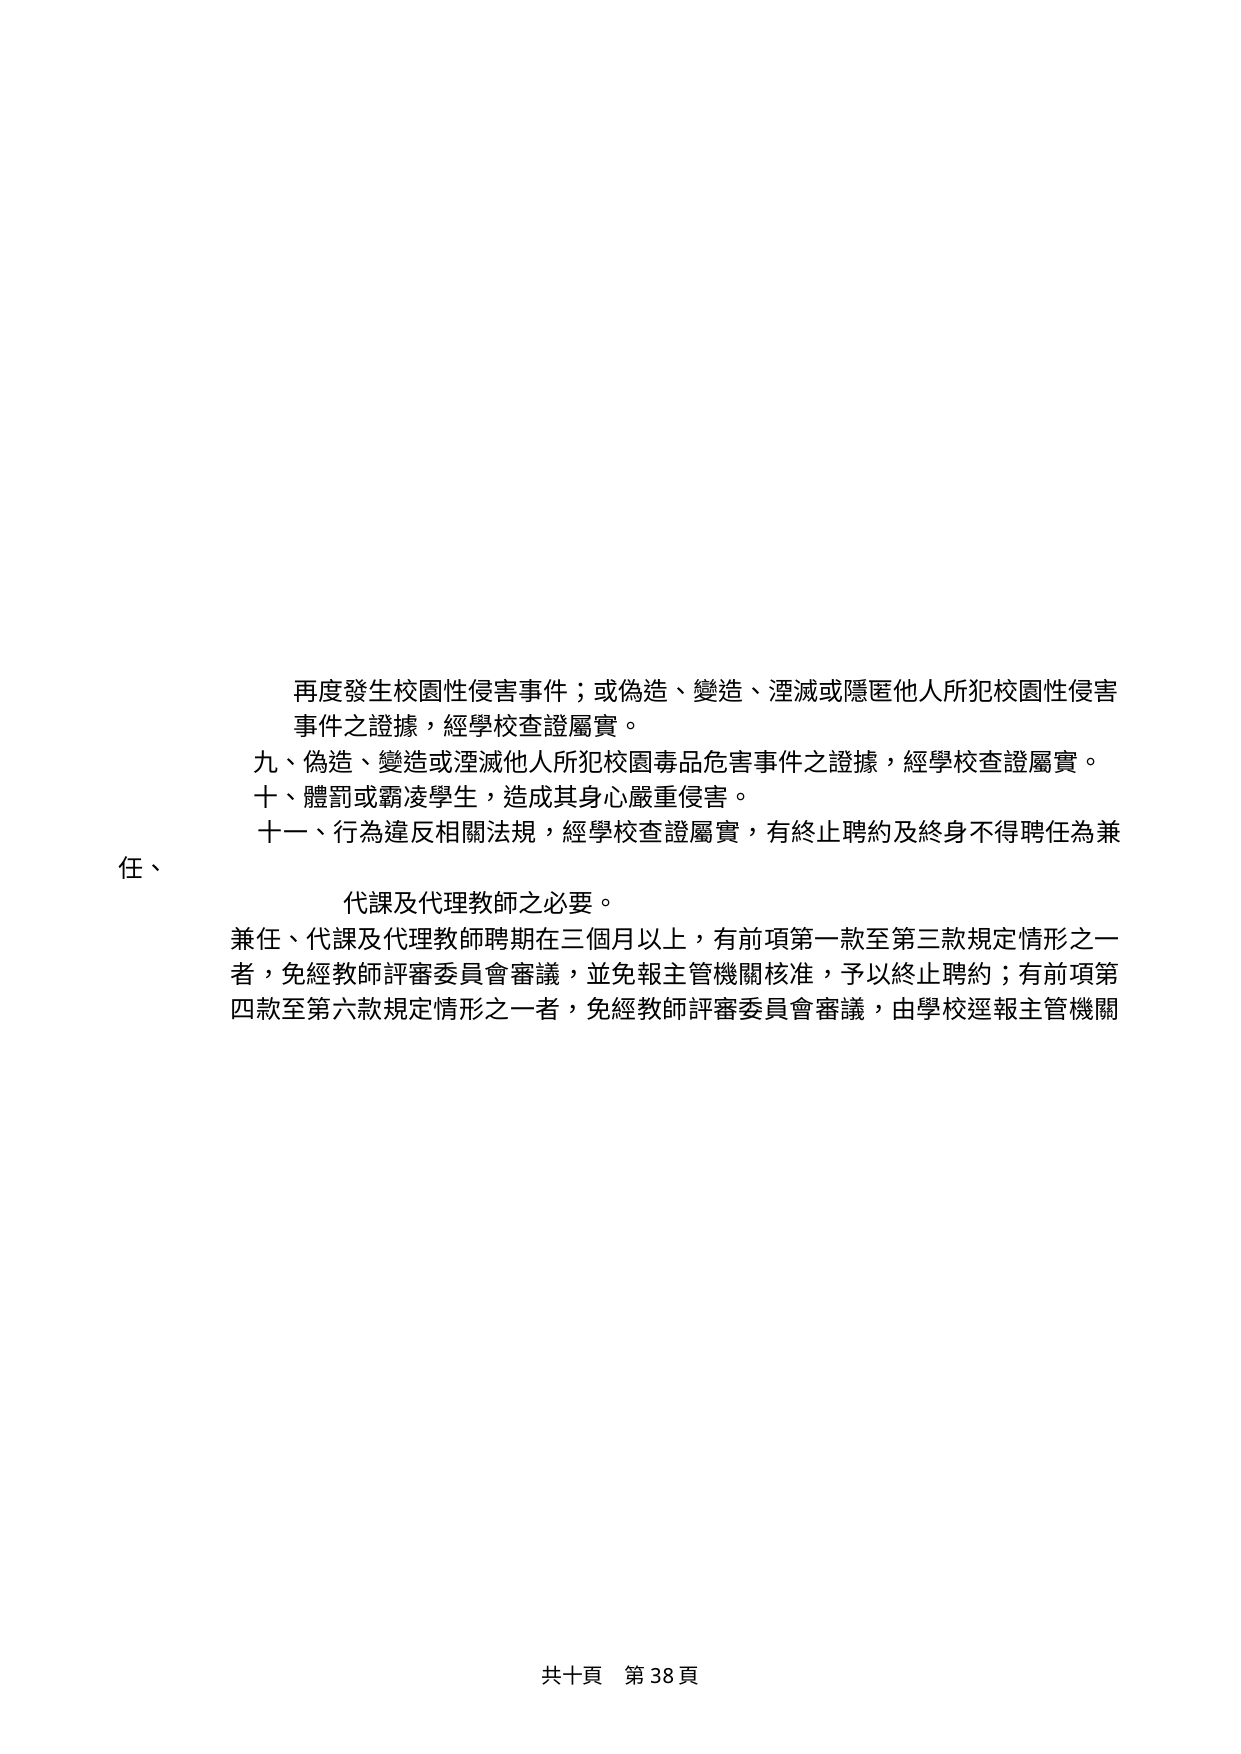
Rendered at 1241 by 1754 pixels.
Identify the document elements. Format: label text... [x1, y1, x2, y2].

text 九、偽造、變造或湮滅他人所犯校園毒品危害事件之證據，經學校查證屬實。 [118, 743, 1122, 778]
text 代課及代理教師之必要。 [118, 884, 1122, 920]
text 兼任、代課及代理教師聘期在三個月以上，有前項第一款至第三款規定情形之一者，免經教師評審委員會審議，並免報主管機關核准，予以終止聘約；有前項第四款至第六款規定情形之一者，免經教師評審委員會審議，由學校逕報主管機關 [230, 920, 1122, 1026]
text 十、體罰或霸凌學生，造成其身心嚴重侵害。 [118, 778, 1122, 813]
text 再度發生校園性侵害事件；或偽造、變造、湮滅或隱匿他人所犯校園性侵害 [118, 672, 1122, 707]
text 事件之證據，經學校查證屬實。 [118, 707, 1122, 743]
text 十一、行為違反相關法規，經學校查證屬實，有終止聘約及終身不得聘任為兼任、 [118, 813, 1122, 884]
